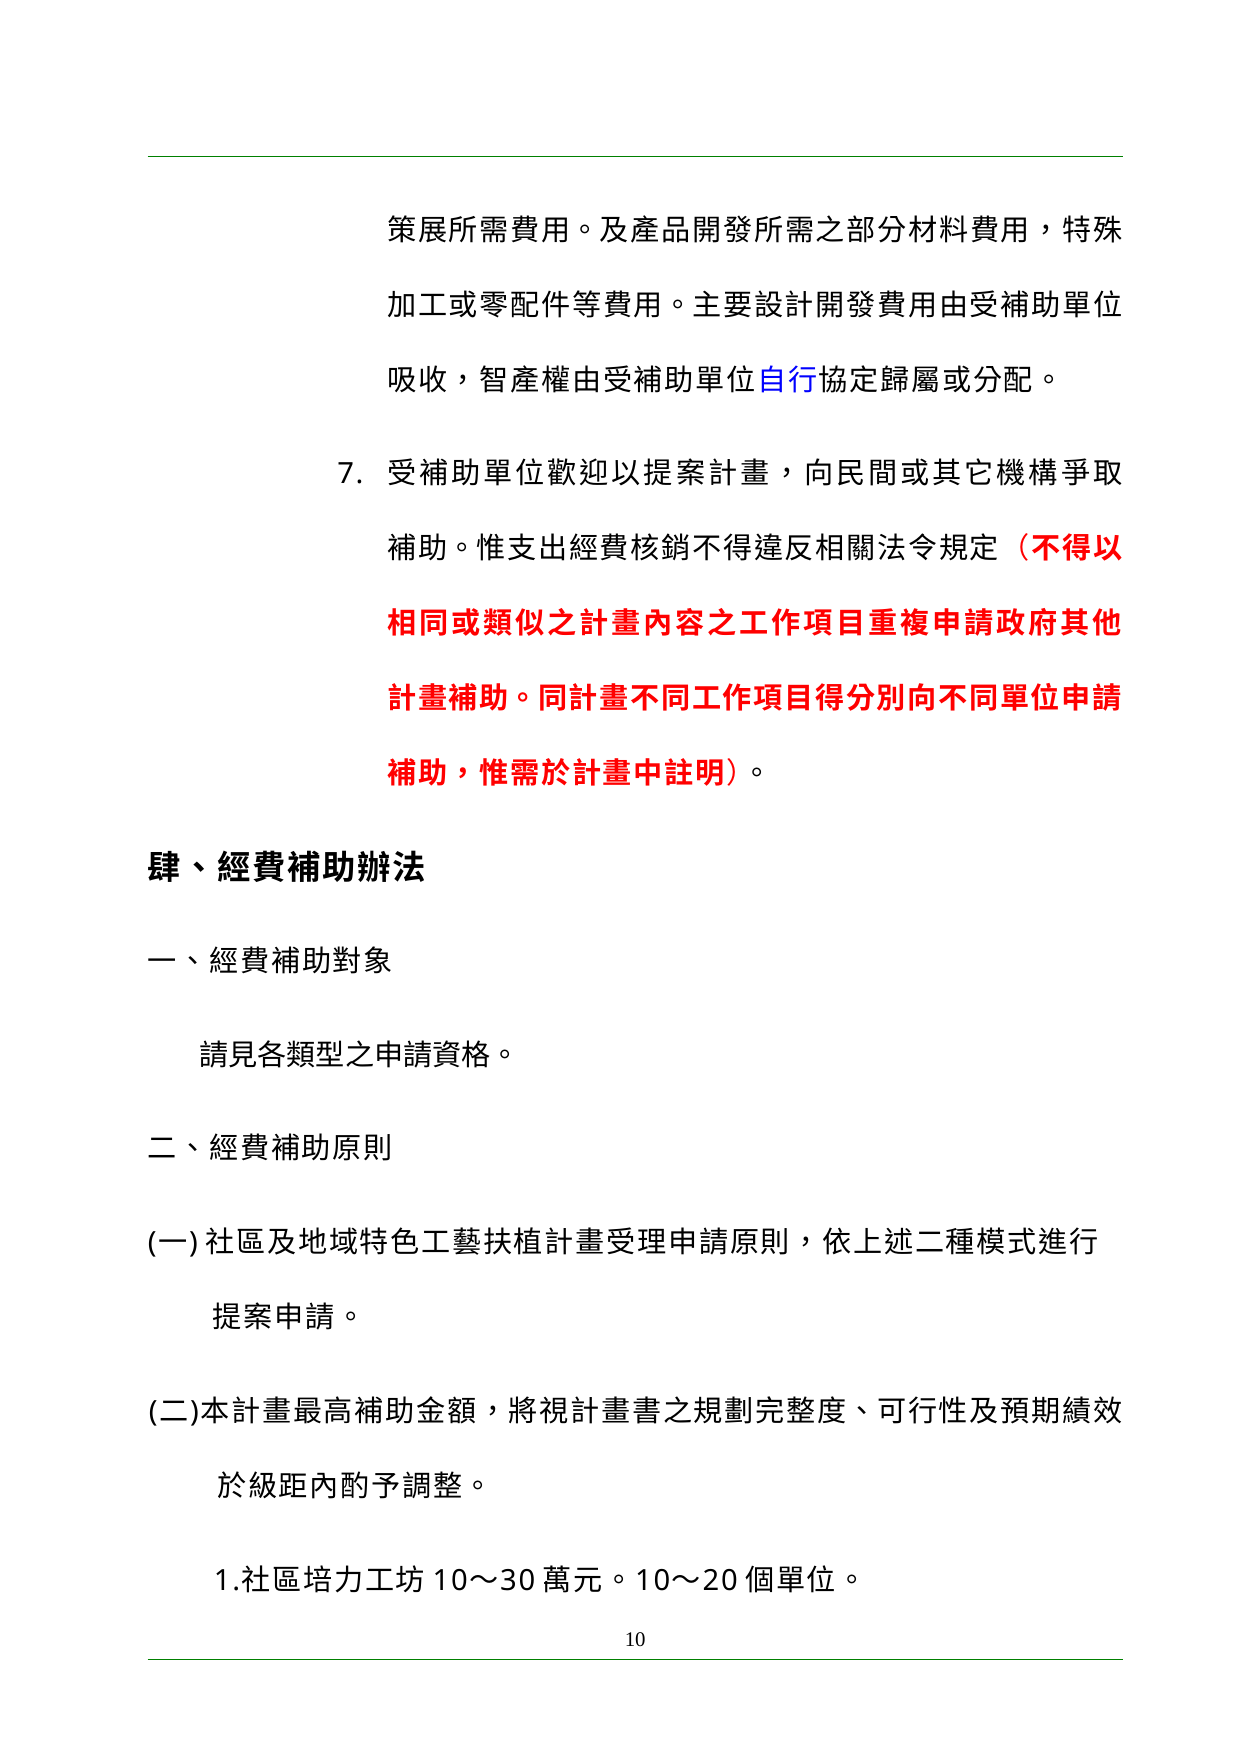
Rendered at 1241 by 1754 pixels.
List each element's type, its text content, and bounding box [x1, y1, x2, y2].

list 受補助單位歡迎以提案計畫，向民間或其它機構爭取補助。惟支出經費核銷不得違反相關法令規定（不得以相同或類似之計畫內容之工作項目重複申請政府其他計畫補助。同計畫不同工作項目得分別向不同單位申請補助，惟需於計畫中註明）。 [337, 433, 1122, 808]
text 肆、經費補助辦法 [148, 827, 1122, 902]
text 一、經費補助對象 [148, 921, 1122, 996]
text 請見各類型之申請資格。 [155, 1015, 1122, 1090]
text 1.社區培力工坊10～30萬元。10～20個單位。 [214, 1540, 1122, 1615]
text 二、經費補助原則 [148, 1108, 1122, 1183]
text (一) 社區及地域特色工藝扶植計畫受理申請原則，依上述二種模式進行提案申請。 [148, 1202, 1122, 1352]
text (二)本計畫最高補助金額，將視計畫書之規劃完整度、可行性及預期績效於級距內酌予調整。 [149, 1371, 1122, 1521]
list 策展所需費用。及產品開發所需之部分材料費用，特殊加工或零配件等費用。主要設計開發費用由受補助單位吸收，智產權由受補助單位自行協定歸屬或分配。 [337, 190, 1122, 415]
